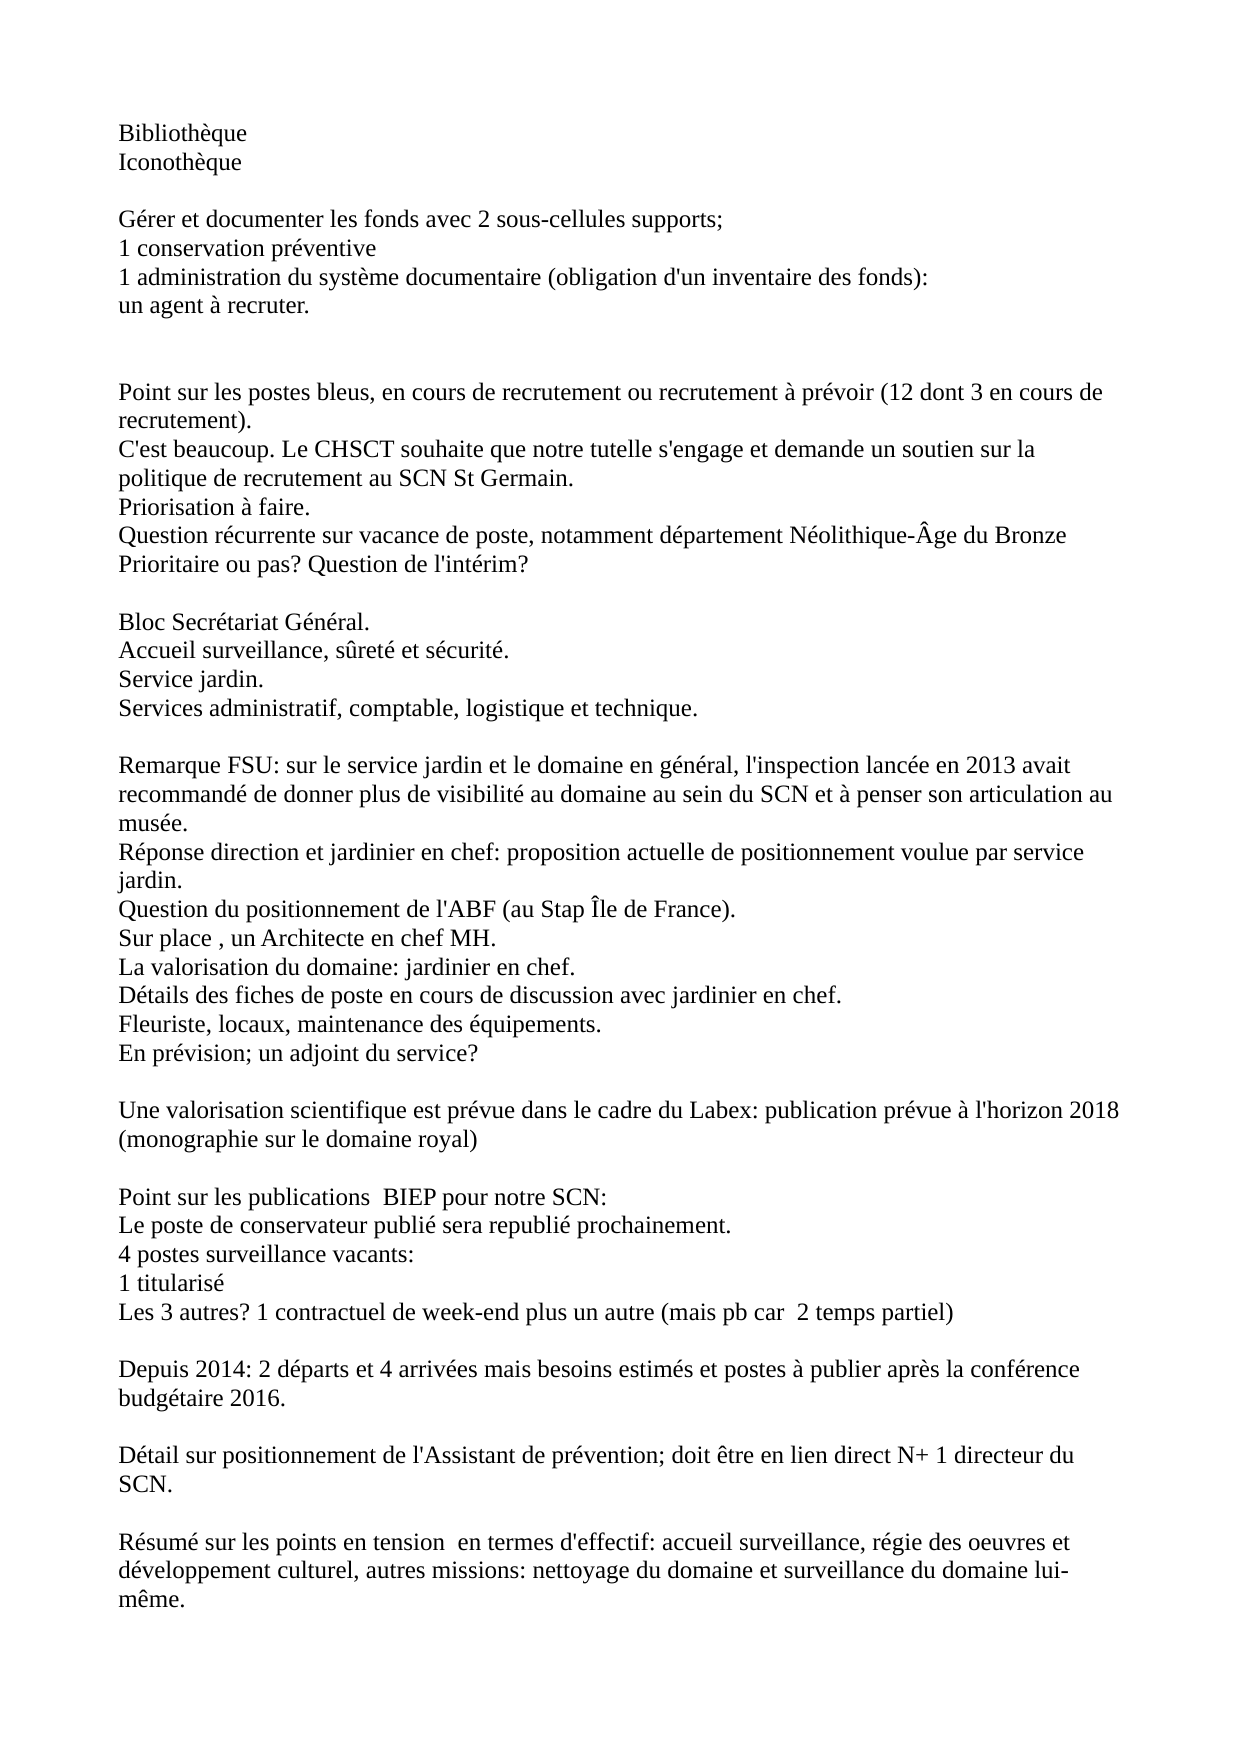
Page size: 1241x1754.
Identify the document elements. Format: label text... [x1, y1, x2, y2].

text Détails des fiches de poste en cours de discussion avec jardinier en chef. [118, 981, 1122, 1009]
text Les 3 autres? 1 contractuel de week-end plus un autre (mais pb car 2 temps partiel) [118, 1297, 1122, 1326]
text Question du positionnement de l'ABF (au Stap Île de France). [118, 894, 1122, 923]
text Service jardin. [118, 664, 1122, 693]
text 4 postes surveillance vacants: [118, 1239, 1122, 1268]
text Sur place , un Architecte en chef MH. [118, 923, 1122, 952]
text Accueil surveillance, sûreté et sécurité. [118, 636, 1122, 664]
text Bloc Secrétariat Général. [118, 607, 1122, 636]
text 1 titularisé [118, 1268, 1122, 1297]
text Question récurrente sur vacance de poste, notamment département Néolithique-Âge du Bronze [118, 521, 1122, 549]
text Depuis 2014: 2 départs et 4 arrivées mais besoins estimés et postes à publier après la conférence budgétaire 2016. [118, 1354, 1122, 1412]
text Priorisation à faire. [118, 492, 1122, 521]
text C'est beaucoup. Le CHSCT souhaite que notre tutelle s'engage et demande un soutien sur la politique de recrutement au SCN St Germain. [118, 434, 1122, 492]
text Détail sur positionnement de l'Assistant de prévention; doit être en lien direct N+ 1 directeur du SCN. [118, 1441, 1122, 1498]
text Prioritaire ou pas? Question de l'intérim? [118, 549, 1122, 578]
text Réponse direction et jardinier en chef: proposition actuelle de positionnement voulue par service jardin. [118, 837, 1122, 894]
text Iconothèque [118, 147, 1122, 176]
text En prévision; un adjoint du service? [118, 1038, 1122, 1067]
text Point sur les publications BIEP pour notre SCN: [118, 1182, 1122, 1211]
text Le poste de conservateur publié sera republié prochainement. [118, 1211, 1122, 1239]
text Remarque FSU: sur le service jardin et le domaine en général, l'inspection lancée en 2013 avait recommandé de donner plus de visibilité au domaine au sein du SCN et à penser son articulation au musée. [118, 751, 1122, 837]
text Résumé sur les points en tension en termes d'effectif: accueil surveillance, régie des oeuvres et développement culturel, autres missions: nettoyage du domaine et surveillance du domaine lui-même. [118, 1527, 1122, 1613]
text 1 conservation préventive [118, 233, 1122, 262]
text Services administratif, comptable, logistique et technique. [118, 693, 1122, 722]
text Gérer et documenter les fonds avec 2 sous-cellules supports; [118, 204, 1122, 233]
text un agent à recruter. [118, 291, 1122, 319]
text Point sur les postes bleus, en cours de recrutement ou recrutement à prévoir (12 dont 3 en cours de recrutement). [118, 377, 1122, 434]
text Une valorisation scientifique est prévue dans le cadre du Labex: publication prévue à l'horizon 2018 (monographie sur le domaine royal) [118, 1096, 1122, 1153]
text La valorisation du domaine: jardinier en chef. [118, 952, 1122, 981]
text Bibliothèque [118, 118, 1122, 147]
text Fleuriste, locaux, maintenance des équipements. [118, 1009, 1122, 1038]
text 1 administration du système documentaire (obligation d'un inventaire des fonds): [118, 262, 1122, 291]
